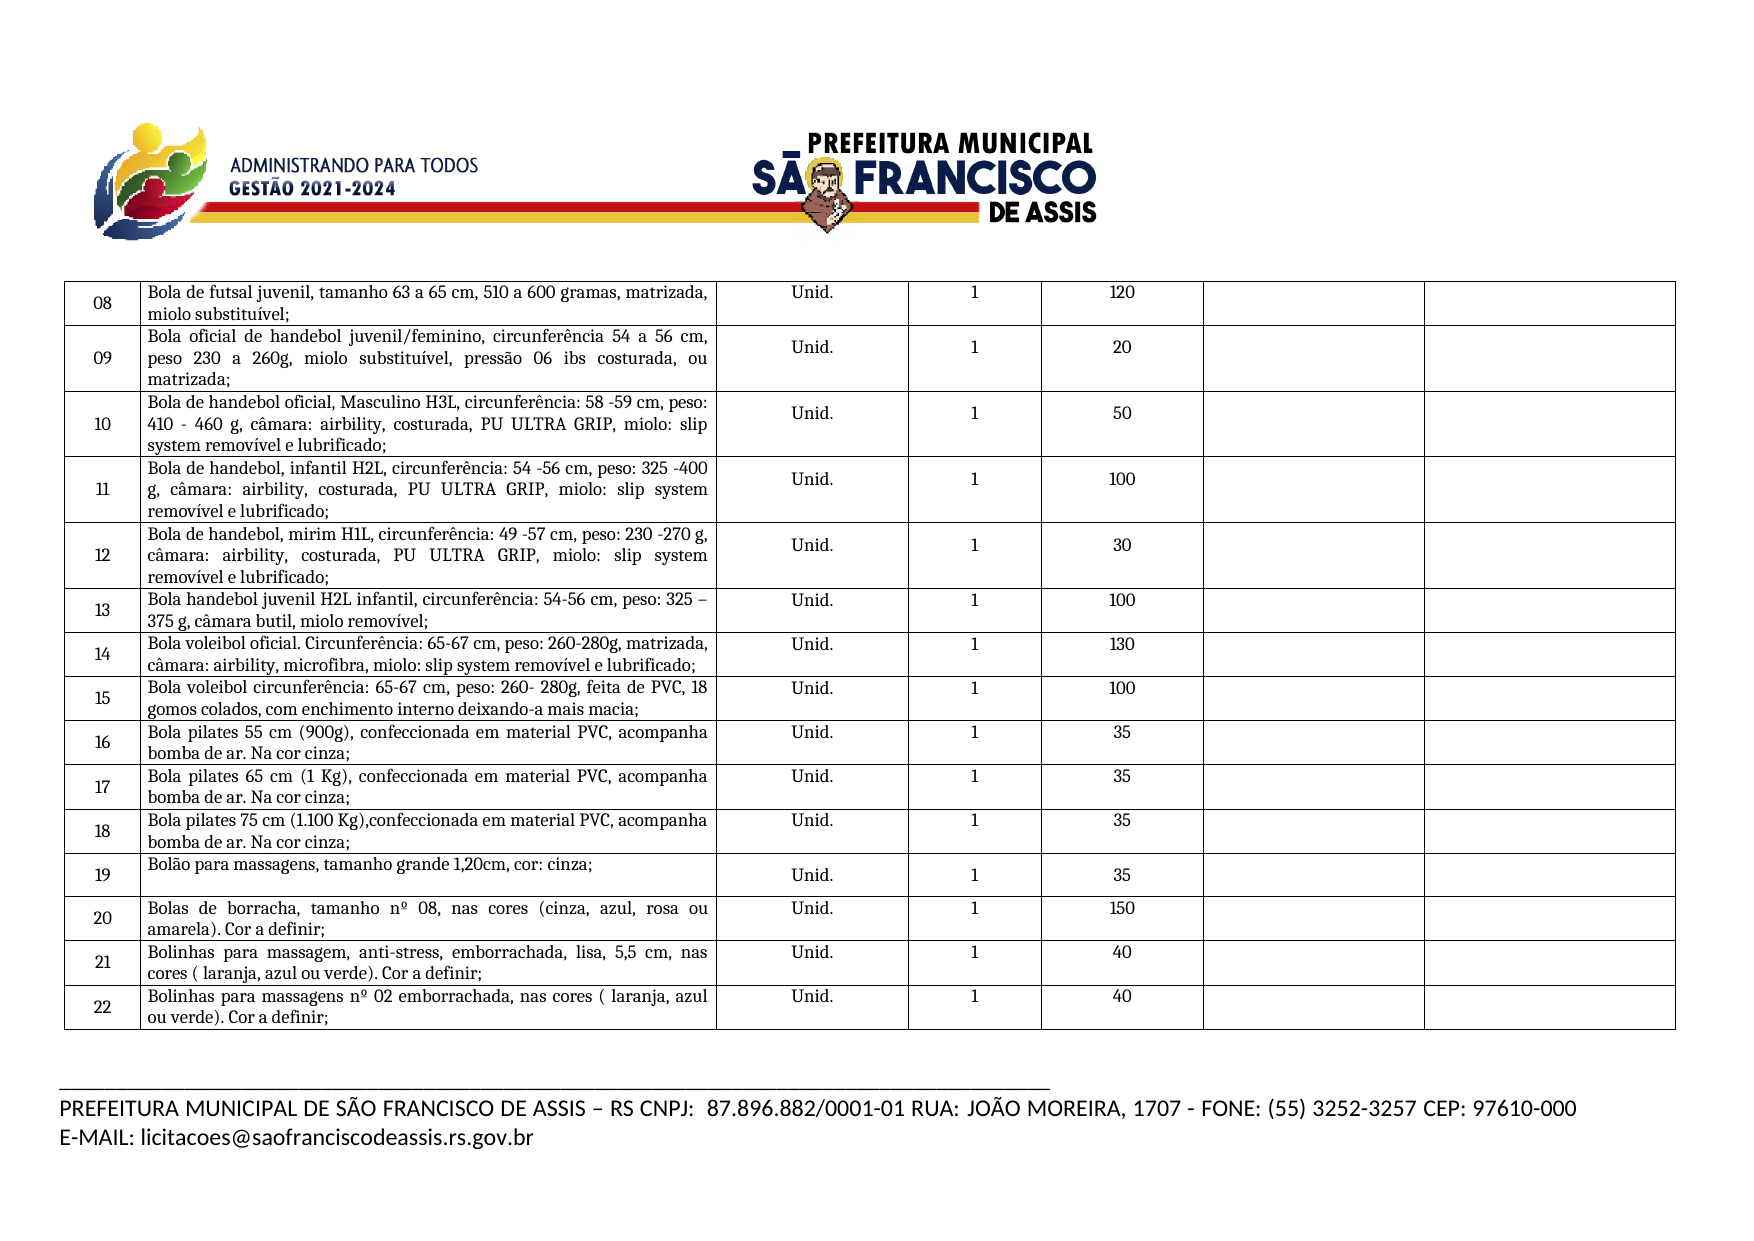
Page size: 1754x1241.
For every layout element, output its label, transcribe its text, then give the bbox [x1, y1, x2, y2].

table_cell 30 [1042, 523, 1203, 588]
table_cell 11 [65, 457, 140, 522]
table_cell [1425, 523, 1675, 588]
table_cell Bola pilates 65 cm (1 Kg), confeccionada em material PVC, acompanha bomba de ar. Na cor cinza; [141, 765, 716, 808]
table_cell 1 [909, 854, 1041, 896]
table_cell 1 [909, 589, 1041, 632]
table_cell [1425, 941, 1675, 984]
table_cell Bolinhas para massagens nº 02 emborrachada, nas cores ( laranja, azul ou verde). Cor a definir; [141, 986, 716, 1029]
table_cell Unid. [717, 457, 908, 522]
table_cell 19 [65, 854, 140, 896]
table_cell [1204, 854, 1424, 896]
table_cell Unid. [717, 765, 908, 808]
table_cell 1 [909, 457, 1041, 522]
table_cell Bola handebol juvenil H2L infantil, circunferência: 54-56 cm, peso: 325 – 375 g, câmara butil, miolo removível; [141, 589, 716, 632]
table_cell [1204, 633, 1424, 676]
table_cell [1204, 523, 1424, 588]
table_cell [1204, 897, 1424, 940]
table_cell [1425, 897, 1675, 940]
table_cell [1425, 810, 1675, 853]
table_cell 08 [65, 282, 140, 325]
table_cell Unid. [717, 721, 908, 764]
table_cell 1 [909, 941, 1041, 984]
table_cell Bola de handebol, infantil H2L, circunferência: 54 -56 cm, peso: 325 -400 g, câmara: airbility, costurada, PU ULTRA GRIP, miolo: slip system removível e lubrificado; [141, 457, 716, 522]
table_cell 14 [65, 633, 140, 676]
table_cell [1204, 589, 1424, 632]
table_cell 150 [1042, 897, 1203, 940]
table_cell [1425, 282, 1675, 325]
table_cell [1204, 392, 1424, 456]
table_cell [1425, 457, 1675, 522]
table_cell Bola pilates 75 cm (1.100 Kg),confeccionada em material PVC, acompanha bomba de ar. Na cor cinza; [141, 810, 716, 853]
table_cell Bola voleibol circunferência: 65-67 cm, peso: 260- 280g, feita de PVC, 18 gomos colados, com enchimento interno deixando-a mais macia; [141, 677, 716, 720]
table_cell Unid. [717, 633, 908, 676]
table_cell 20 [65, 897, 140, 940]
table_cell [1425, 721, 1675, 764]
table_cell 35 [1042, 810, 1203, 853]
table_cell Unid. [717, 941, 908, 984]
table_cell Unid. [717, 282, 908, 325]
table_cell 1 [909, 326, 1041, 391]
table_cell Bolinhas para massagem, anti-stress, emborrachada, lisa, 5,5 cm, nas cores ( laranja, azul ou verde). Cor a definir; [141, 941, 716, 984]
table_cell 13 [65, 589, 140, 632]
table_cell [1425, 589, 1675, 632]
table_cell Bola pilates 55 cm (900g), confeccionada em material PVC, acompanha bomba de ar. Na cor cinza; [141, 721, 716, 764]
table_cell Bolão para massagens, tamanho grande 1,20cm, cor: cinza; [141, 854, 716, 896]
table_cell [1425, 986, 1675, 1029]
table_cell Unid. [717, 523, 908, 588]
table_cell Bola de handebol oficial, Masculino H3L, circunferência: 58 -59 cm, peso: 410 - 460 g, câmara: airbility, costurada, PU ULTRA GRIP, miolo: slip system removível e lubrificado; [141, 392, 716, 456]
table_cell Unid. [717, 392, 908, 456]
table_cell 50 [1042, 392, 1203, 456]
table_cell Unid. [717, 677, 908, 720]
table_cell [1425, 677, 1675, 720]
table_cell 35 [1042, 765, 1203, 808]
table_cell [1204, 721, 1424, 764]
table_cell Bolas de borracha, tamanho nº 08, nas cores (cinza, azul, rosa ou amarela). Cor a definir; [141, 897, 716, 940]
table_cell [1425, 326, 1675, 391]
table_cell 1 [909, 986, 1041, 1029]
table_cell Bola de futsal juvenil, tamanho 63 a 65 cm, 510 a 600 gramas, matrizada, miolo substituível; [141, 282, 716, 325]
table_cell [1204, 282, 1424, 325]
table_cell [1425, 765, 1675, 808]
table_cell 21 [65, 941, 140, 984]
table_cell 1 [909, 810, 1041, 853]
table_cell 100 [1042, 677, 1203, 720]
table_cell 35 [1042, 721, 1203, 764]
table_cell 1 [909, 282, 1041, 325]
table_cell 1 [909, 677, 1041, 720]
table_cell Bola oficial de handebol juvenil/feminino, circunferência 54 a 56 cm, peso 230 a 260g, miolo substituível, pressão 06 ibs costurada, ou matrizada; [141, 326, 716, 391]
table_cell Bola de handebol, mirim H1L, circunferência: 49 -57 cm, peso: 230 -270 g, câmara: airbility, costurada, PU ULTRA GRIP, miolo: slip system removível e lubrificado; [141, 523, 716, 588]
table_cell 17 [65, 765, 140, 808]
table_cell [1425, 633, 1675, 676]
table_cell 40 [1042, 941, 1203, 984]
table_cell 12 [65, 523, 140, 588]
table_cell [1204, 941, 1424, 984]
table_cell [1204, 457, 1424, 522]
table_cell Unid. [717, 810, 908, 853]
table_cell 130 [1042, 633, 1203, 676]
table_cell 40 [1042, 986, 1203, 1029]
table_cell [1425, 392, 1675, 456]
table_cell [1425, 854, 1675, 896]
table_cell [1204, 765, 1424, 808]
table_cell 1 [909, 392, 1041, 456]
table_cell 1 [909, 721, 1041, 764]
table_cell Unid. [717, 854, 908, 896]
table_cell 1 [909, 633, 1041, 676]
table_cell 09 [65, 326, 140, 391]
table_cell Unid. [717, 326, 908, 391]
table_cell 15 [65, 677, 140, 720]
table_cell [1204, 677, 1424, 720]
table_cell 16 [65, 721, 140, 764]
table_cell 10 [65, 392, 140, 456]
table_cell 100 [1042, 457, 1203, 522]
table_cell Unid. [717, 897, 908, 940]
table_cell 18 [65, 810, 140, 853]
table_cell 1 [909, 897, 1041, 940]
table_cell 1 [909, 765, 1041, 808]
table_cell Bola voleibol oficial. Circunferência: 65-67 cm, peso: 260-280g, matrizada, câmara: airbility, microfibra, miolo: slip system removível e lubrificado; [141, 633, 716, 676]
table_cell [1204, 810, 1424, 853]
table_cell 1 [909, 523, 1041, 588]
table_cell 120 [1042, 282, 1203, 325]
table_cell 20 [1042, 326, 1203, 391]
table_cell 22 [65, 986, 140, 1029]
table_cell [1204, 986, 1424, 1029]
table_cell Unid. [717, 589, 908, 632]
table_cell [1204, 326, 1424, 391]
table_cell Unid. [717, 986, 908, 1029]
table_cell 100 [1042, 589, 1203, 632]
table_cell 35 [1042, 854, 1203, 896]
